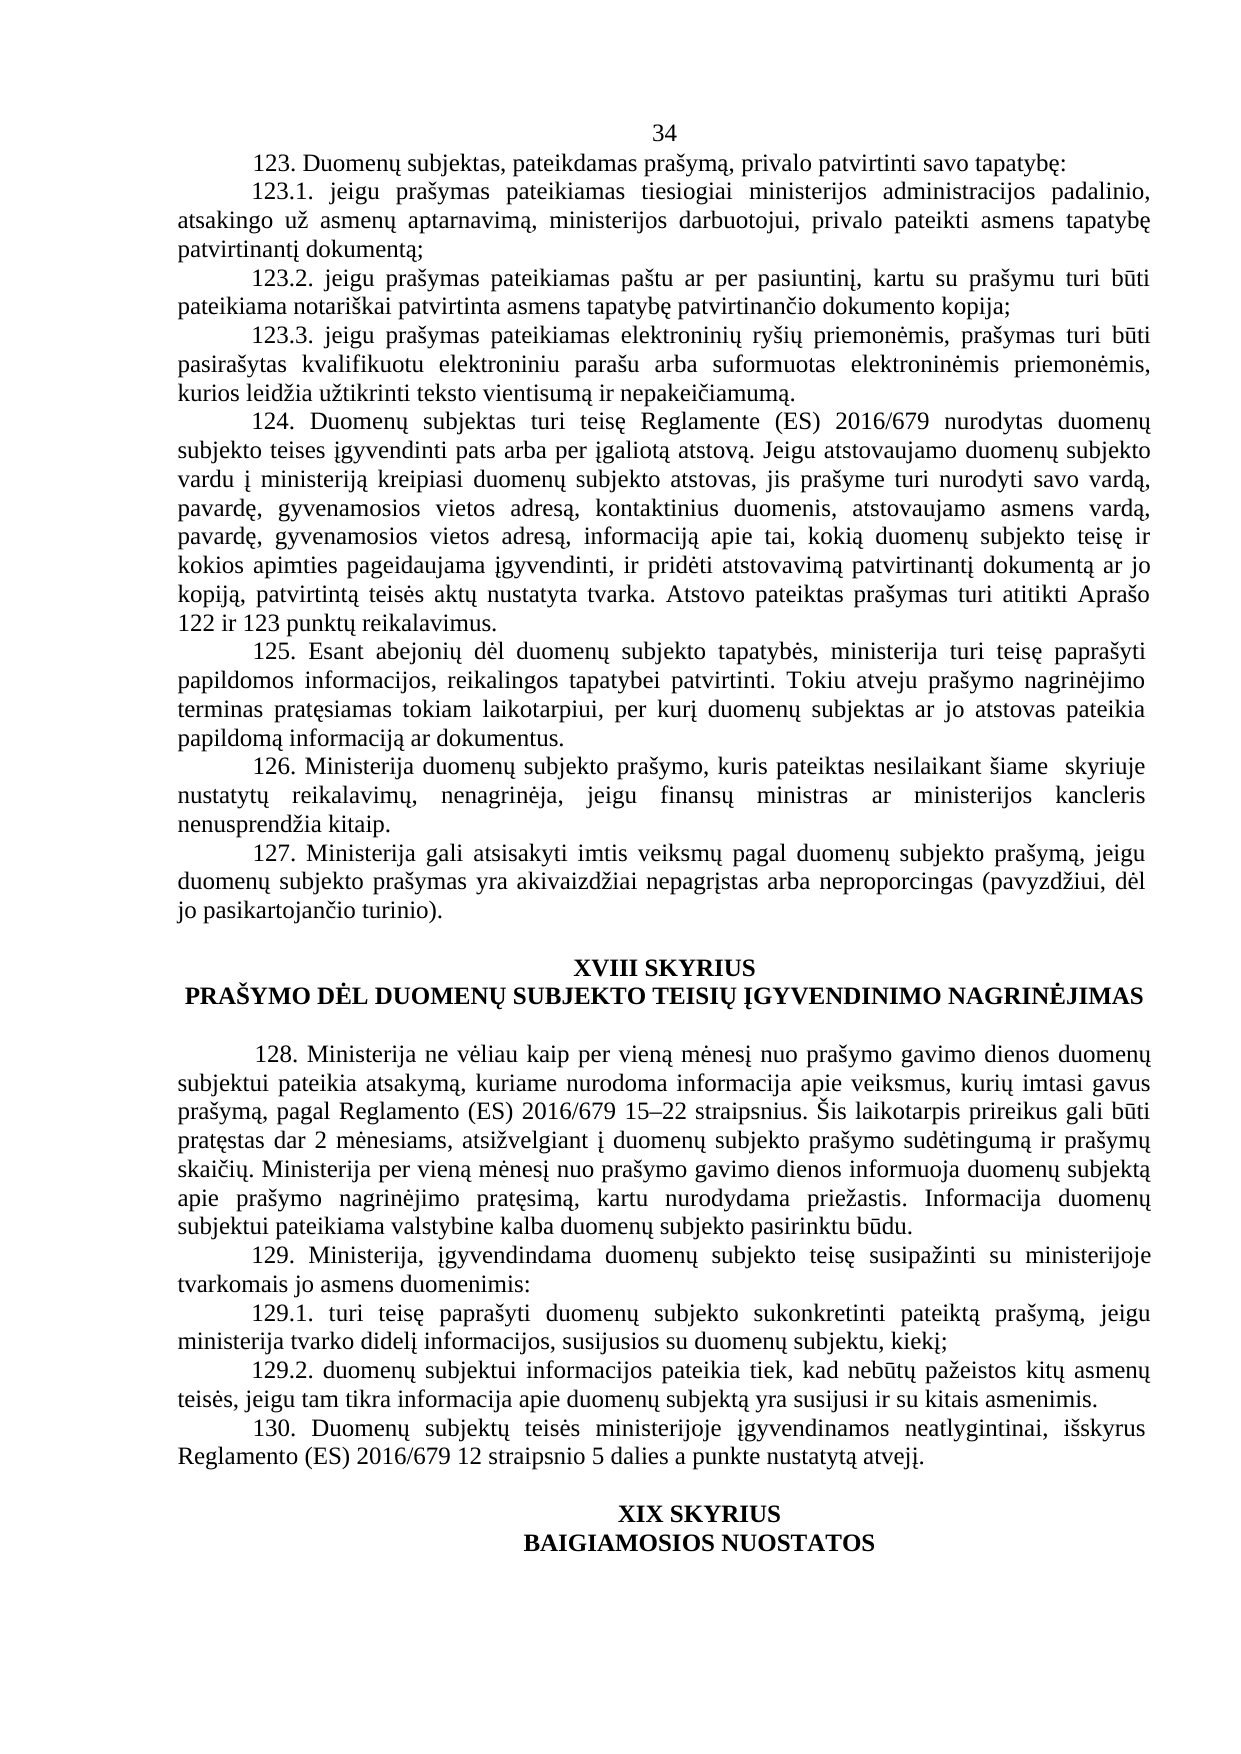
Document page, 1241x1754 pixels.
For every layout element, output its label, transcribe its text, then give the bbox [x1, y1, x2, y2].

text 123.3. jeigu prašymas pateikiamas elektroninių ryšių priemonėmis, prašymas turi būti pasirašytas kvalifikuotu elektroniniu parašu arba suformuotas elektroninėmis priemonėmis, kurios leidžia užtikrinti teksto vientisumą ir nepakeičiamumą. [177, 320, 1152, 406]
text 129.1. turi teisę paprašyti duomenų subjekto sukonkretinti pateiktą prašymą, jeigu ministerija tvarko didelį informacijos, susijusios su duomenų subjektu, kiekį; [177, 1298, 1152, 1355]
text 123. Duomenų subjektas, pateikdamas prašymą, privalo patvirtinti savo tapatybę: [177, 148, 1146, 176]
text 129.2. duomenų subjektui informacijos pateikia tiek, kad nebūtų pažeistos kitų asmenų teisės, jeigu tam tikra informacija apie duomenų subjektą yra susijusi ir su kitais asmenimis. [177, 1355, 1152, 1413]
text XVIII SKYRIUS [177, 953, 1152, 981]
text 129. Ministerija, įgyvendindama duomenų subjekto teisę susipažinti su ministerijoje tvarkomais jo asmens duomenimis: [177, 1240, 1152, 1298]
text 123.2. jeigu prašymas pateikiamas paštu ar per pasiuntinį, kartu su prašymu turi būti pateikiama notariškai patvirtinta asmens tapatybę patvirtinančio dokumento kopija; [177, 263, 1152, 320]
text 126. Ministerija duomenų subjekto prašymo, kuris pateiktas nesilaikant šiame skyriuje nustatytų reikalavimų, nenagrinėja, jeigu finansų ministras ar ministerijos kancleris nenusprendžia kitaip. [177, 751, 1146, 838]
text XIX SKYRIUS [177, 1499, 1146, 1528]
text 125. Esant abejonių dėl duomenų subjekto tapatybės, ministerija turi teisę paprašyti papildomos informacijos, reikalingos tapatybei patvirtinti. Tokiu atveju prašymo nagrinėjimo terminas pratęsiamas tokiam laikotarpiui, per kurį duomenų subjektas ar jo atstovas pateikia papildomą informaciją ar dokumentus. [177, 636, 1146, 751]
text 127. Ministerija gali atsisakyti imtis veiksmų pagal duomenų subjekto prašymą, jeigu duomenų subjekto prašymas yra akivaizdžiai nepagrįstas arba neproporcingas (pavyzdžiui, dėl jo pasikartojančio turinio). [177, 838, 1146, 924]
text 128. Ministerija ne vėliau kaip per vieną mėnesį nuo prašymo gavimo dienos duomenų subjektui pateikia atsakymą, kuriame nurodoma informacija apie veiksmus, kurių imtasi gavus prašymą, pagal Reglamento (ES) 2016/679 15–22 straipsnius. Šis laikotarpis prireikus gali būti pratęstas dar 2 mėnesiams, atsižvelgiant į duomenų subjekto prašymo sudėtingumą ir prašymų skaičių. Ministerija per vieną mėnesį nuo prašymo gavimo dienos informuoja duomenų subjektą apie prašymo nagrinėjimo pratęsimą, kartu nurodydama priežastis. Informacija duomenų subjektui pateikiama valstybine kalba duomenų subjekto pasirinktu būdu. [177, 1039, 1152, 1240]
text PRAŠYMO DĖL DUOMENŲ SUBJEKTO TEISIŲ ĮGYVENDINIMO NAGRINĖJIMAS [177, 981, 1152, 1010]
text 124. Duomenų subjektas turi teisę Reglamente (ES) 2016/679 nurodytas duomenų subjekto teises įgyvendinti pats arba per įgaliotą atstovą. Jeigu atstovaujamo duomenų subjekto vardu į ministeriją kreipiasi duomenų subjekto atstovas, jis prašyme turi nurodyti savo vardą, pavardę, gyvenamosios vietos adresą, kontaktinius duomenis, atstovaujamo asmens vardą, pavardę, gyvenamosios vietos adresą, informaciją apie tai, kokią duomenų subjekto teisę ir kokios apimties pageidaujama įgyvendinti, ir pridėti atstovavimą patvirtinantį dokumentą ar jo kopiją, patvirtintą teisės aktų nustatyta tvarka. Atstovo pateiktas prašymas turi atitikti Aprašo 122 ir 123 punktų reikalavimus. [177, 406, 1152, 636]
text 130. Duomenų subjektų teisės ministerijoje įgyvendinamos neatlygintinai, išskyrus Reglamento (ES) 2016/679 12 straipsnio 5 dalies a punkte nustatytą atvejį. [177, 1413, 1146, 1470]
text 123.1. jeigu prašymas pateikiamas tiesiogiai ministerijos administracijos padalinio, atsakingo už asmenų aptarnavimą, ministerijos darbuotojui, privalo pateikti asmens tapatybę patvirtinantį dokumentą; [177, 176, 1152, 263]
text BAIGIAMOSIOS NUOSTATOS [177, 1528, 1146, 1556]
